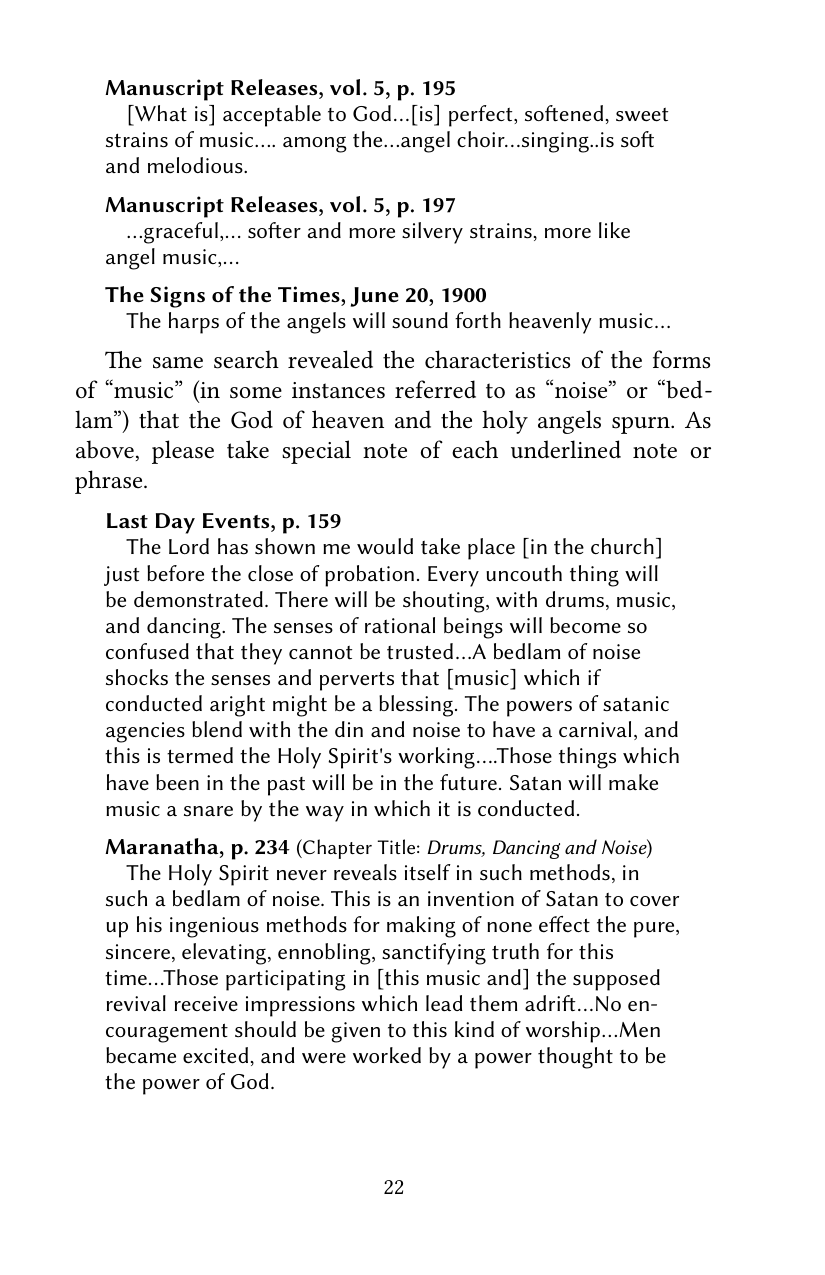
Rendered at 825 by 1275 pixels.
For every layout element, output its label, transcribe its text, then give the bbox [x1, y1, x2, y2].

text Manuscript Releases, vol. 5, p. 195 [105, 75, 712, 101]
text Manuscript Releases, vol. 5, p. 197 [105, 192, 712, 218]
text The harps of the angels will sound forth heavenly music... [105, 308, 682, 334]
text The Lord has shown me would take place [in the church] just before the close of probation. Every uncouth thing will be demonstrated. There will be shouting, with drums, music, and dancing. The senses of rational beings will become so con­fused that they cannot be trusted...A bedlam of noise shocks the senses and perverts that [music] which if conducted aright might be a blessing. The powers of satanic agencies blend with the din and noise to have a carnival, and this is termed the Holy Spirit's working....Those things which have been in the past will be in the future. Satan will make music a snare by the way in which it is conducted. [105, 534, 682, 822]
text [What is] acceptable to God...[is] perfect, softened, sweet strains of music.... among the...angel choir...singing..is soft and melodious. [105, 101, 682, 179]
text Last Day Events, p. 159 [105, 508, 712, 534]
text The Signs of the Times, June 20, 1900 [105, 282, 712, 308]
text The same search revealed the characteristics of the forms of “music” (in some instances referred to as “noise” or “bed­lam”) that the God of heaven and the holy angels spurn. As above, please take special note of each underlined note or phrase. [75, 347, 712, 495]
text ...graceful,... softer and more silvery strains, more like angel music,... [105, 218, 682, 270]
text Maranatha, p. 234 (Chapter Title: Drums, Dancing and Noise) [105, 834, 712, 860]
text The Holy Spirit never reveals itself in such methods, in such a bedlam of noise. This is an invention of Satan to cover up his ingenious methods for making of none effect the pure, sincere, elevating, ennobling, sanctifying truth for this time...Those participating in [this music and] the supposed revival receive impressions which lead them adrift...No en­couragement should be given to this kind of worship...Men became excited, and were worked by a power thought to be the power of God. [105, 860, 682, 1095]
